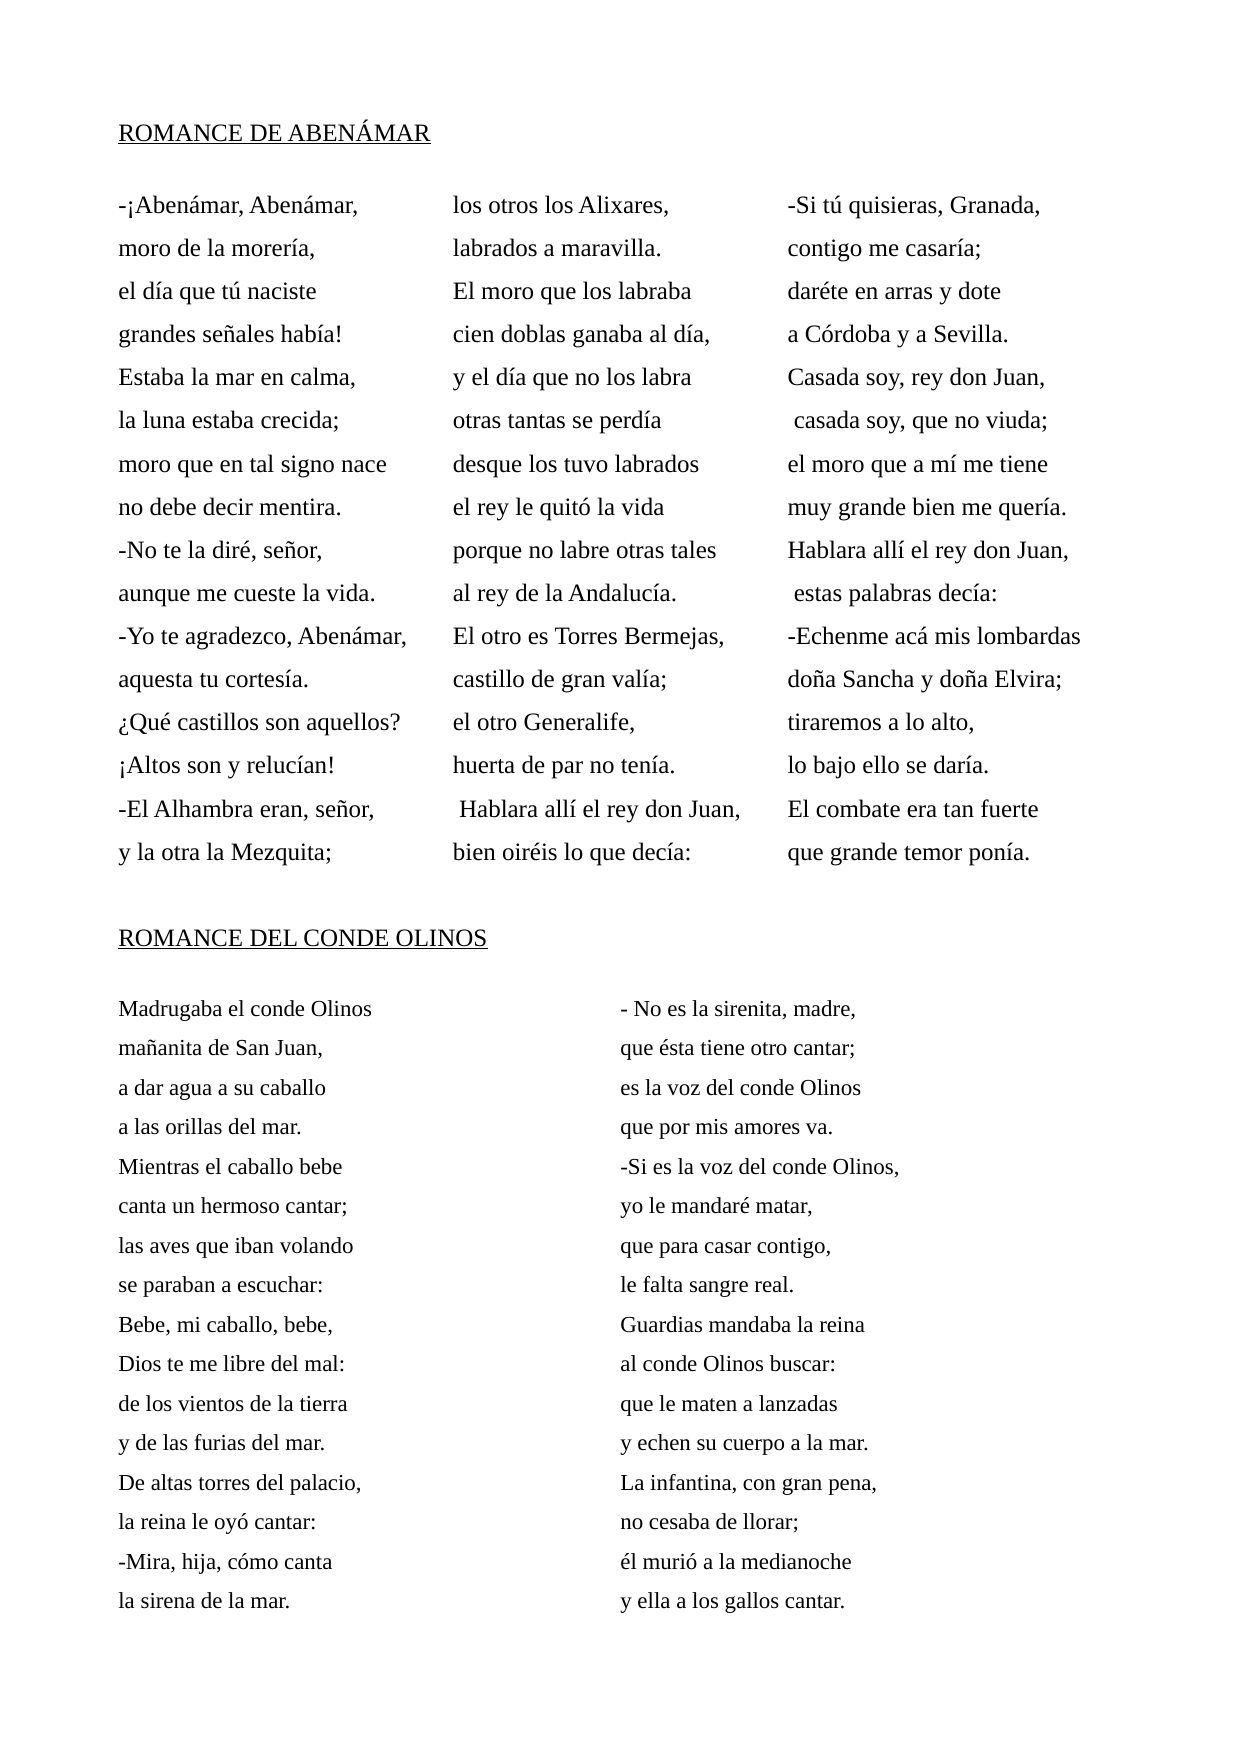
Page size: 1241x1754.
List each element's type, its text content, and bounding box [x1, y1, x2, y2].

text - No es la sirenita, madre, [620, 995, 945, 1021]
text a dar agua a su caballo [118, 1074, 443, 1100]
text el otro Generalife, [453, 707, 787, 736]
text Casada soy, rey don Juan, [787, 362, 1122, 391]
text grandes señales había! [118, 319, 453, 348]
text La infantina, con gran pena, [620, 1469, 945, 1495]
text -Si es la voz del conde Olinos, [620, 1153, 945, 1179]
text y la otra la Mezquita; [118, 837, 453, 866]
text se paraban a escuchar: [118, 1271, 443, 1298]
text -Mira, hija, cómo canta [118, 1548, 443, 1574]
text Hablara allí el rey don Juan, [453, 794, 787, 822]
text que le maten a lanzadas [620, 1390, 945, 1416]
text lo bajo ello se daría. [787, 751, 1122, 779]
text Estaba la mar en calma, [118, 362, 453, 391]
text que para casar contigo, [620, 1232, 945, 1258]
text el moro que a mí me tiene [787, 449, 1122, 477]
text canta un hermoso cantar; [118, 1192, 443, 1219]
text aquesta tu cortesía. [118, 664, 453, 693]
text Mientras el caballo bebe [118, 1153, 443, 1179]
text él murió a la medianoche [620, 1548, 945, 1574]
text el rey le quitó la vida [453, 492, 787, 521]
text tiraremos a lo alto, [787, 707, 1122, 736]
text aunque me cueste la vida. [118, 578, 453, 607]
text moro que en tal signo nace [118, 449, 453, 477]
text cien doblas ganaba al día, [453, 319, 787, 348]
text ROMANCE DE ABENÁMAR [118, 118, 1122, 147]
text de los vientos de la tierra [118, 1390, 443, 1416]
text daréte en arras y dote [787, 276, 1122, 305]
text muy grande bien me quería. [787, 492, 1122, 521]
text -¡Abenámar, Abenámar, [118, 190, 453, 219]
text y de las furias del mar. [118, 1429, 443, 1456]
text la reina le oyó cantar: [118, 1508, 443, 1534]
text los otros los Alixares, [453, 190, 787, 219]
text estas palabras decía: [787, 578, 1122, 607]
text el día que tú naciste [118, 276, 453, 305]
text no debe decir mentira. [118, 492, 453, 521]
text a las orillas del mar. [118, 1113, 443, 1140]
text y echen su cuerpo a la mar. [620, 1429, 945, 1456]
text que grande temor ponía. [787, 837, 1122, 866]
text otras tantas se perdía [453, 406, 787, 434]
text no cesaba de llorar; [620, 1508, 945, 1534]
text que ésta tiene otro cantar; [620, 1034, 945, 1061]
text bien oiréis lo que decía: [453, 837, 787, 866]
text las aves que iban volando [118, 1232, 443, 1258]
text porque no labre otras tales [453, 535, 787, 564]
text El otro es Torres Bermejas, [453, 621, 787, 650]
text huerta de par no tenía. [453, 751, 787, 779]
text desque los tuvo labrados [453, 449, 787, 477]
text que por mis amores va. [620, 1113, 945, 1140]
text ROMANCE DEL CONDE OLINOS [118, 923, 1063, 952]
text -Si tú quisieras, Granada, [787, 190, 1122, 219]
text y el día que no los labra [453, 362, 787, 391]
text -El Alhambra eran, señor, [118, 794, 453, 822]
text ¿Qué castillos son aquellos? [118, 707, 453, 736]
text El combate era tan fuerte [787, 794, 1122, 822]
text Bebe, mi caballo, bebe, [118, 1311, 443, 1337]
text ¡Altos son y relucían! [118, 751, 453, 779]
text doña Sancha y doña Elvira; [787, 664, 1122, 693]
text Hablara allí el rey don Juan, [787, 535, 1122, 564]
text Guardias mandaba la reina [620, 1311, 945, 1337]
text Madrugaba el conde Olinos [118, 995, 443, 1021]
text al conde Olinos buscar: [620, 1350, 945, 1377]
text castillo de gran valía; [453, 664, 787, 693]
text De altas torres del palacio, [118, 1469, 443, 1495]
text casada soy, que no viuda; [787, 406, 1122, 434]
text -Yo te agradezco, Abenámar, [118, 621, 453, 650]
text contigo me casaría; [787, 233, 1122, 262]
text Dios te me libre del mal: [118, 1350, 443, 1377]
text moro de la morería, [118, 233, 453, 262]
text El moro que los labraba [453, 276, 787, 305]
text la luna estaba crecida; [118, 406, 453, 434]
text la sirena de la mar. [118, 1587, 443, 1613]
text le falta sangre real. [620, 1271, 945, 1298]
text yo le mandaré matar, [620, 1192, 945, 1219]
text labrados a maravilla. [453, 233, 787, 262]
text y ella a los gallos cantar. [620, 1587, 945, 1613]
text mañanita de San Juan, [118, 1034, 443, 1061]
text es la voz del conde Olinos [620, 1074, 945, 1100]
text -Echenme acá mis lombardas [787, 621, 1122, 650]
text -No te la diré, señor, [118, 535, 453, 564]
text a Córdoba y a Sevilla. [787, 319, 1122, 348]
text al rey de la Andalucía. [453, 578, 787, 607]
